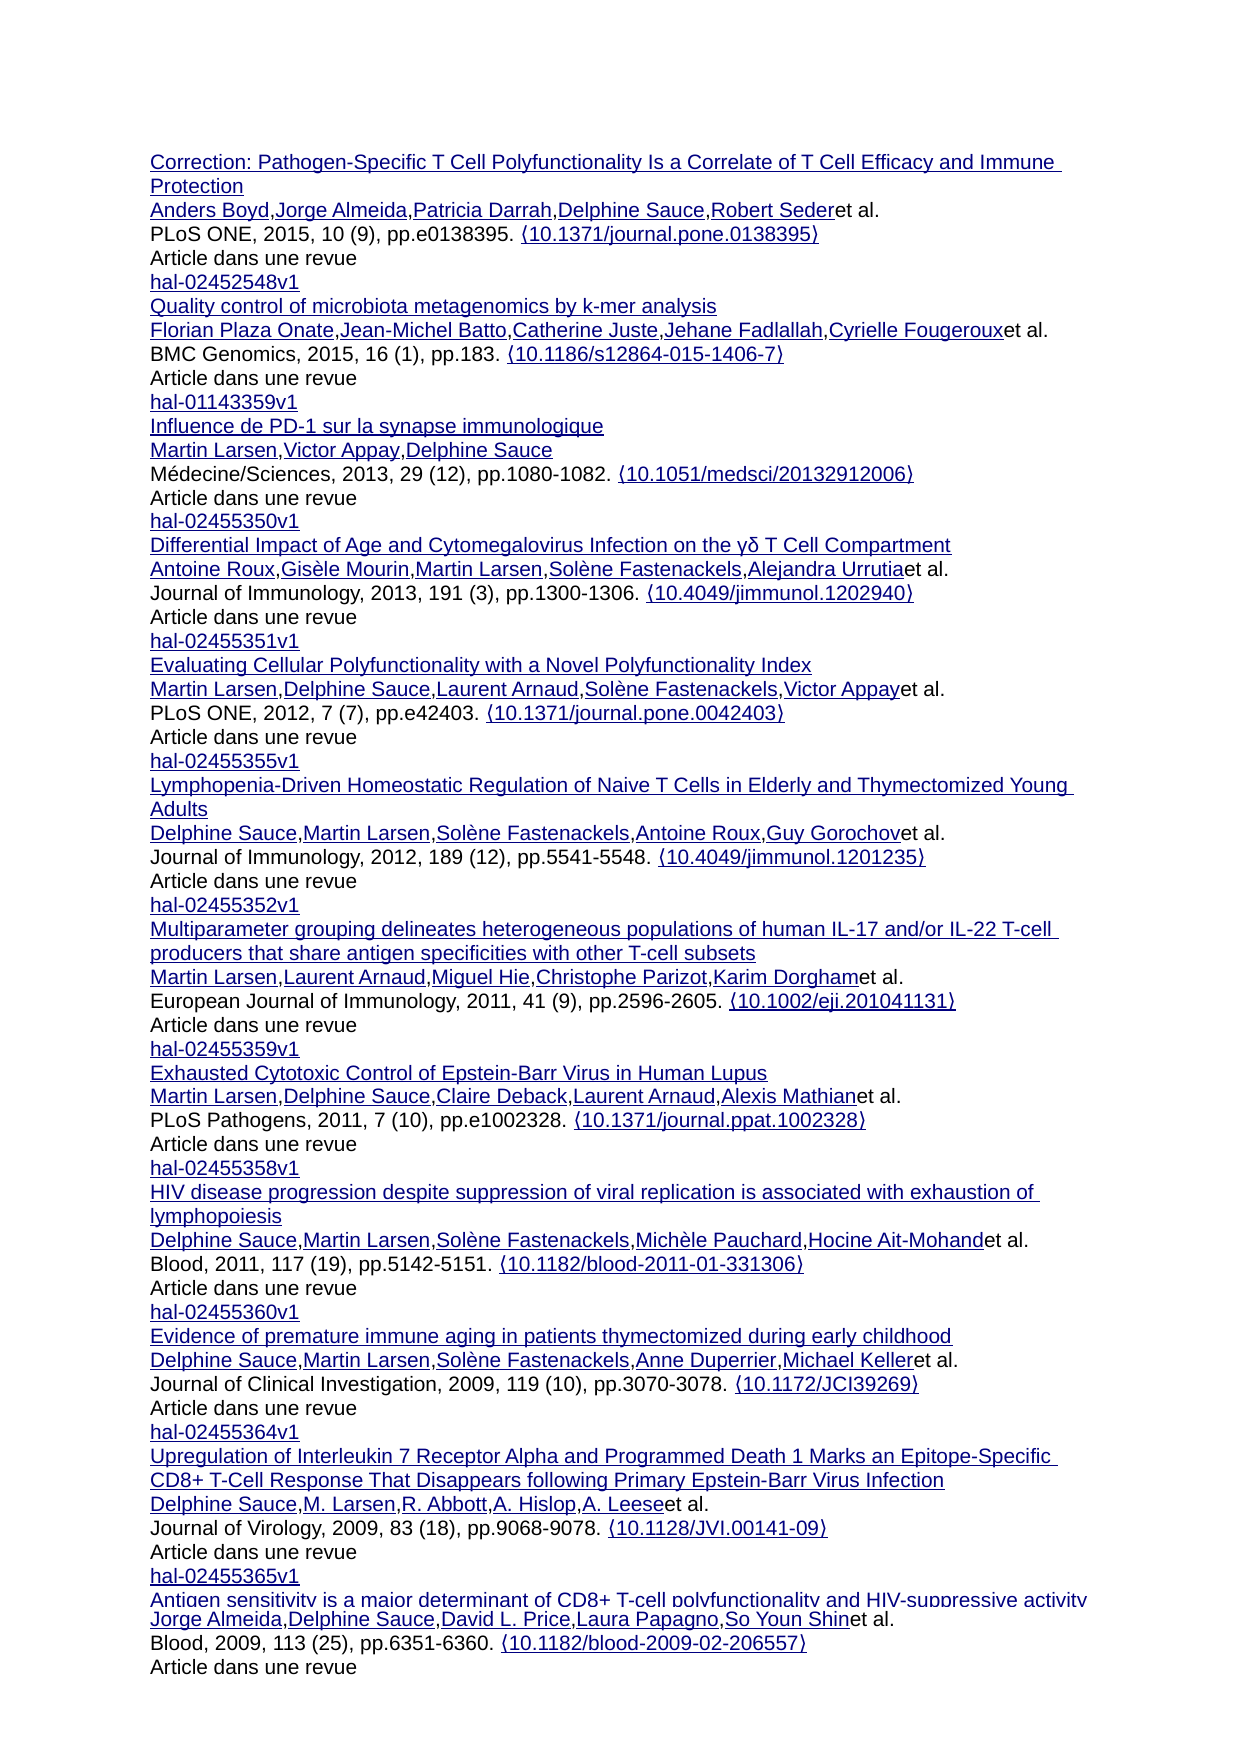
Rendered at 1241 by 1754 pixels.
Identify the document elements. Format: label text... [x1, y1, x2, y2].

table_cell Influence de PD-1 sur la synapse immunologique Martin Larsen,Victor Appay,Delphine Sauce Médecine/Sciences, 2013, 29 (12), pp.1080-1082. ⟨10.1051/medsci/20132912006⟩ Article dans une revue hal-02455350v1 [150, 414, 1090, 533]
table_cell Quality control of microbiota metagenomics by k-mer analysis Florian Plaza Onate,Jean-Michel Batto,Catherine Juste,Jehane Fadlallah,Cyrielle Fougerouxet al. BMC Genomics, 2015, 16 (1), pp.183. ⟨10.1186/s12864-015-1406-7⟩ Article dans une revue hal-01143359v1 [150, 294, 1090, 413]
table_cell Lymphopenia-Driven Homeostatic Regulation of Naive T Cells in Elderly and Thymectomized Young Adults Delphine Sauce,Martin Larsen,Solène Fastenackels,Antoine Roux,Guy Gorochovet al. Journal of Immunology, 2012, 189 (12), pp.5541-5548. ⟨10.4049/jimmunol.1201235⟩ Article dans une revue hal-02455352v1 [150, 773, 1090, 917]
table_cell HIV disease progression despite suppression of viral replication is associated with exhaustion of lymphopoiesis Delphine Sauce,Martin Larsen,Solène Fastenackels,Michèle Pauchard,Hocine Ait-Mohandet al. Blood, 2011, 117 (19), pp.5142-5151. ⟨10.1182/blood-2011-01-331306⟩ Article dans une revue hal-02455360v1 [150, 1180, 1090, 1324]
table_cell Correction: Pathogen-Specific T Cell Polyfunctionality Is a Correlate of T Cell Efficacy and Immune Protection Anders Boyd,Jorge Almeida,Patricia Darrah,Delphine Sauce,Robert Sederet al. PLoS ONE, 2015, 10 (9), pp.e0138395. ⟨10.1371/journal.pone.0138395⟩ Article dans une revue hal-02452548v1 [150, 150, 1090, 294]
table_cell Upregulation of Interleukin 7 Receptor Alpha and Programmed Death 1 Marks an Epitope-Specific CD8+ T-Cell Response That Disappears following Primary Epstein-Barr Virus Infection Delphine Sauce,M. Larsen,R. Abbott,A. Hislop,A. Leeseet al. Journal of Virology, 2009, 83 (18), pp.9068-9078. ⟨10.1128/JVI.00141-09⟩ Article dans une revue hal-02455365v1 [150, 1444, 1090, 1587]
table_cell Evidence of premature immune aging in patients thymectomized during early childhood Delphine Sauce,Martin Larsen,Solène Fastenackels,Anne Duperrier,Michael Kelleret al. Journal of Clinical Investigation, 2009, 119 (10), pp.3070-3078. ⟨10.1172/JCI39269⟩ Article dans une revue hal-02455364v1 [150, 1324, 1090, 1444]
table_cell Antigen sensitivity is a major determinant of CD8+ T-cell polyfunctionality and HIV-suppressive activity Jorge Almeida,Delphine Sauce,David L. Price,Laura Papagno,So Youn Shinet al. Blood, 2009, 113 (25), pp.6351-6360. ⟨10.1182/blood-2009-02-206557⟩ Article dans une revue [150, 1588, 1090, 1679]
table_cell Evaluating Cellular Polyfunctionality with a Novel Polyfunctionality Index Martin Larsen,Delphine Sauce,Laurent Arnaud,Solène Fastenackels,Victor Appayet al. PLoS ONE, 2012, 7 (7), pp.e42403. ⟨10.1371/journal.pone.0042403⟩ Article dans une revue hal-02455355v1 [150, 653, 1090, 773]
table_cell Differential Impact of Age and Cytomegalovirus Infection on the γδ T Cell Compartment Antoine Roux,Gisèle Mourin,Martin Larsen,Solène Fastenackels,Alejandra Urrutiaet al. Journal of Immunology, 2013, 191 (3), pp.1300-1306. ⟨10.4049/jimmunol.1202940⟩ Article dans une revue hal-02455351v1 [150, 533, 1090, 653]
table_cell Exhausted Cytotoxic Control of Epstein-Barr Virus in Human Lupus Martin Larsen,Delphine Sauce,Claire Deback,Laurent Arnaud,Alexis Mathianet al. PLoS Pathogens, 2011, 7 (10), pp.e1002328. ⟨10.1371/journal.ppat.1002328⟩ Article dans une revue hal-02455358v1 [150, 1060, 1090, 1180]
table_cell Multiparameter grouping delineates heterogeneous populations of human IL-17 and/or IL-22 T-cell producers that share antigen specificities with other T-cell subsets Martin Larsen,Laurent Arnaud,Miguel Hie,Christophe Parizot,Karim Dorghamet al. European Journal of Immunology, 2011, 41 (9), pp.2596-2605. ⟨10.1002/eji.201041131⟩ Article dans une revue hal-02455359v1 [150, 917, 1090, 1060]
